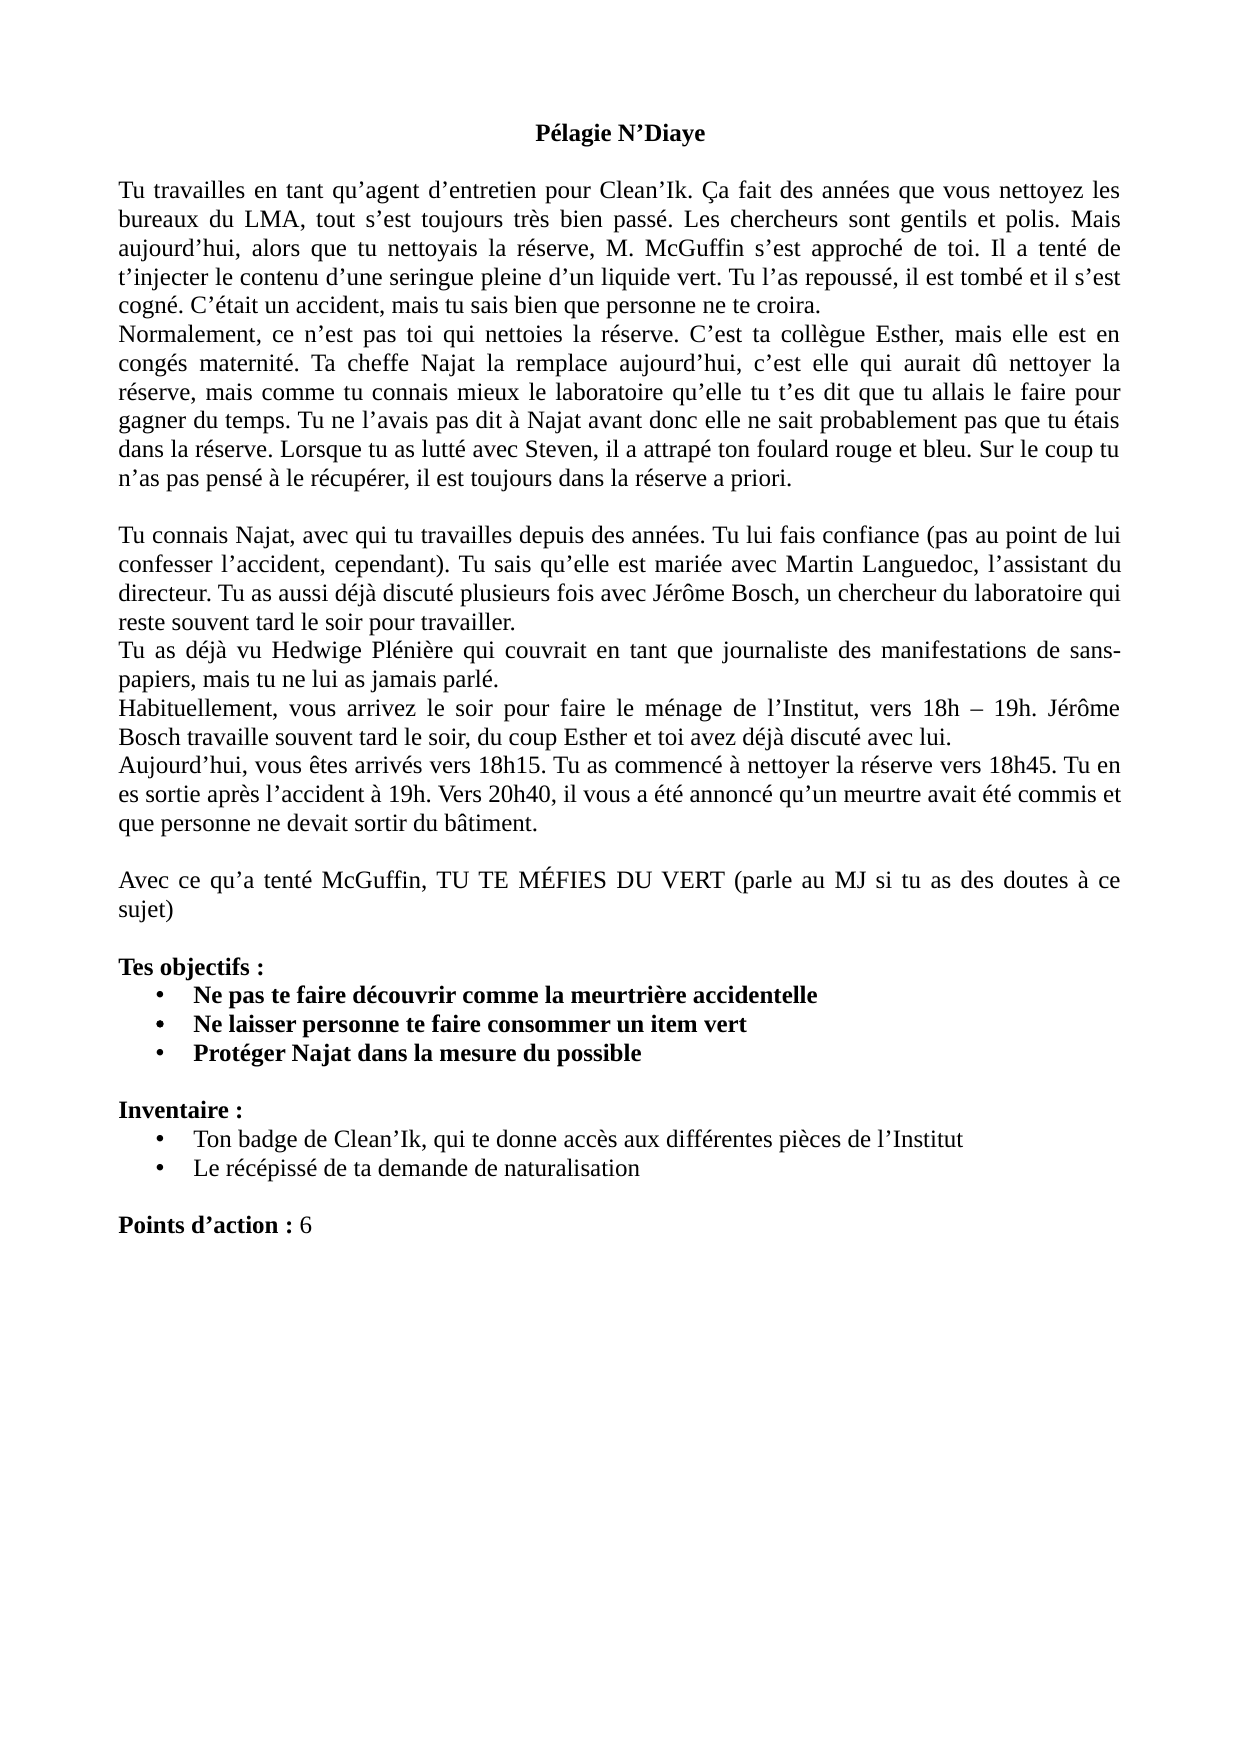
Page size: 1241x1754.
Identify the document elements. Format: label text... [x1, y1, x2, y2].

list Protéger Najat dans la mesure du possible [156, 1038, 1122, 1067]
text Points d’action : 6 [118, 1211, 1122, 1239]
text Aujourd’hui, vous êtes arrivés vers 18h15. Tu as commencé à nettoyer la réserve vers 18h45. Tu en es sortie après l’accident à 19h. Vers 20h40, il vous a été annoncé qu’un meurtre avait été commis et que personne ne devait sortir du bâtiment. [118, 751, 1122, 837]
list Ton badge de Clean’Ik, qui te donne accès aux différentes pièces de l’Institut [156, 1124, 1122, 1153]
text Tu travailles en tant qu’agent d’entretien pour Clean’Ik. Ça fait des années que vous nettoyez les bureaux du LMA, tout s’est toujours très bien passé. Les chercheurs sont gentils et polis. Mais aujourd’hui, alors que tu nettoyais la réserve, M. McGuffin s’est approché de toi. Il a tenté de t’injecter le contenu d’une seringue pleine d’un liquide vert. Tu l’as repoussé, il est tombé et il s’est cogné. C’était un accident, mais tu sais bien que personne ne te croira. [118, 176, 1122, 319]
list Ne pas te faire découvrir comme la meurtrière accidentelle [156, 981, 1122, 1009]
text Avec ce qu’a tenté McGuffin, TU TE MÉFIES DU VERT (parle au MJ si tu as des doutes à ce sujet) [118, 866, 1122, 923]
text Inventaire : [118, 1096, 1122, 1124]
text Pélagie N’Diaye [118, 118, 1122, 147]
list Le récépissé de ta demande de naturalisation [156, 1153, 1122, 1182]
text Habituellement, vous arrivez le soir pour faire le ménage de l’Institut, vers 18h – 19h. Jérôme Bosch travaille souvent tard le soir, du coup Esther et toi avez déjà discuté avec lui. [118, 693, 1122, 751]
text Normalement, ce n’est pas toi qui nettoies la réserve. C’est ta collègue Esther, mais elle est en congés maternité. Ta cheffe Najat la remplace aujourd’hui, c’est elle qui aurait dû nettoyer la réserve, mais comme tu connais mieux le laboratoire qu’elle tu t’es dit que tu allais le faire pour gagner du temps. Tu ne l’avais pas dit à Najat avant donc elle ne sait probablement pas que tu étais dans la réserve. Lorsque tu as lutté avec Steven, il a attrapé ton foulard rouge et bleu. Sur le coup tu n’as pas pensé à le récupérer, il est toujours dans la réserve a priori. [118, 319, 1122, 492]
text Tu connais Najat, avec qui tu travailles depuis des années. Tu lui fais confiance (pas au point de lui confesser l’accident, cependant). Tu sais qu’elle est mariée avec Martin Languedoc, l’assistant du directeur. Tu as aussi déjà discuté plusieurs fois avec Jérôme Bosch, un chercheur du laboratoire qui reste souvent tard le soir pour travailler. [118, 521, 1122, 636]
text Tu as déjà vu Hedwige Plénière qui couvrait en tant que journaliste des manifestations de sans-papiers, mais tu ne lui as jamais parlé. [118, 636, 1122, 693]
text Tes objectifs : [118, 952, 1122, 981]
list Ne laisser personne te faire consommer un item vert [156, 1009, 1122, 1038]
